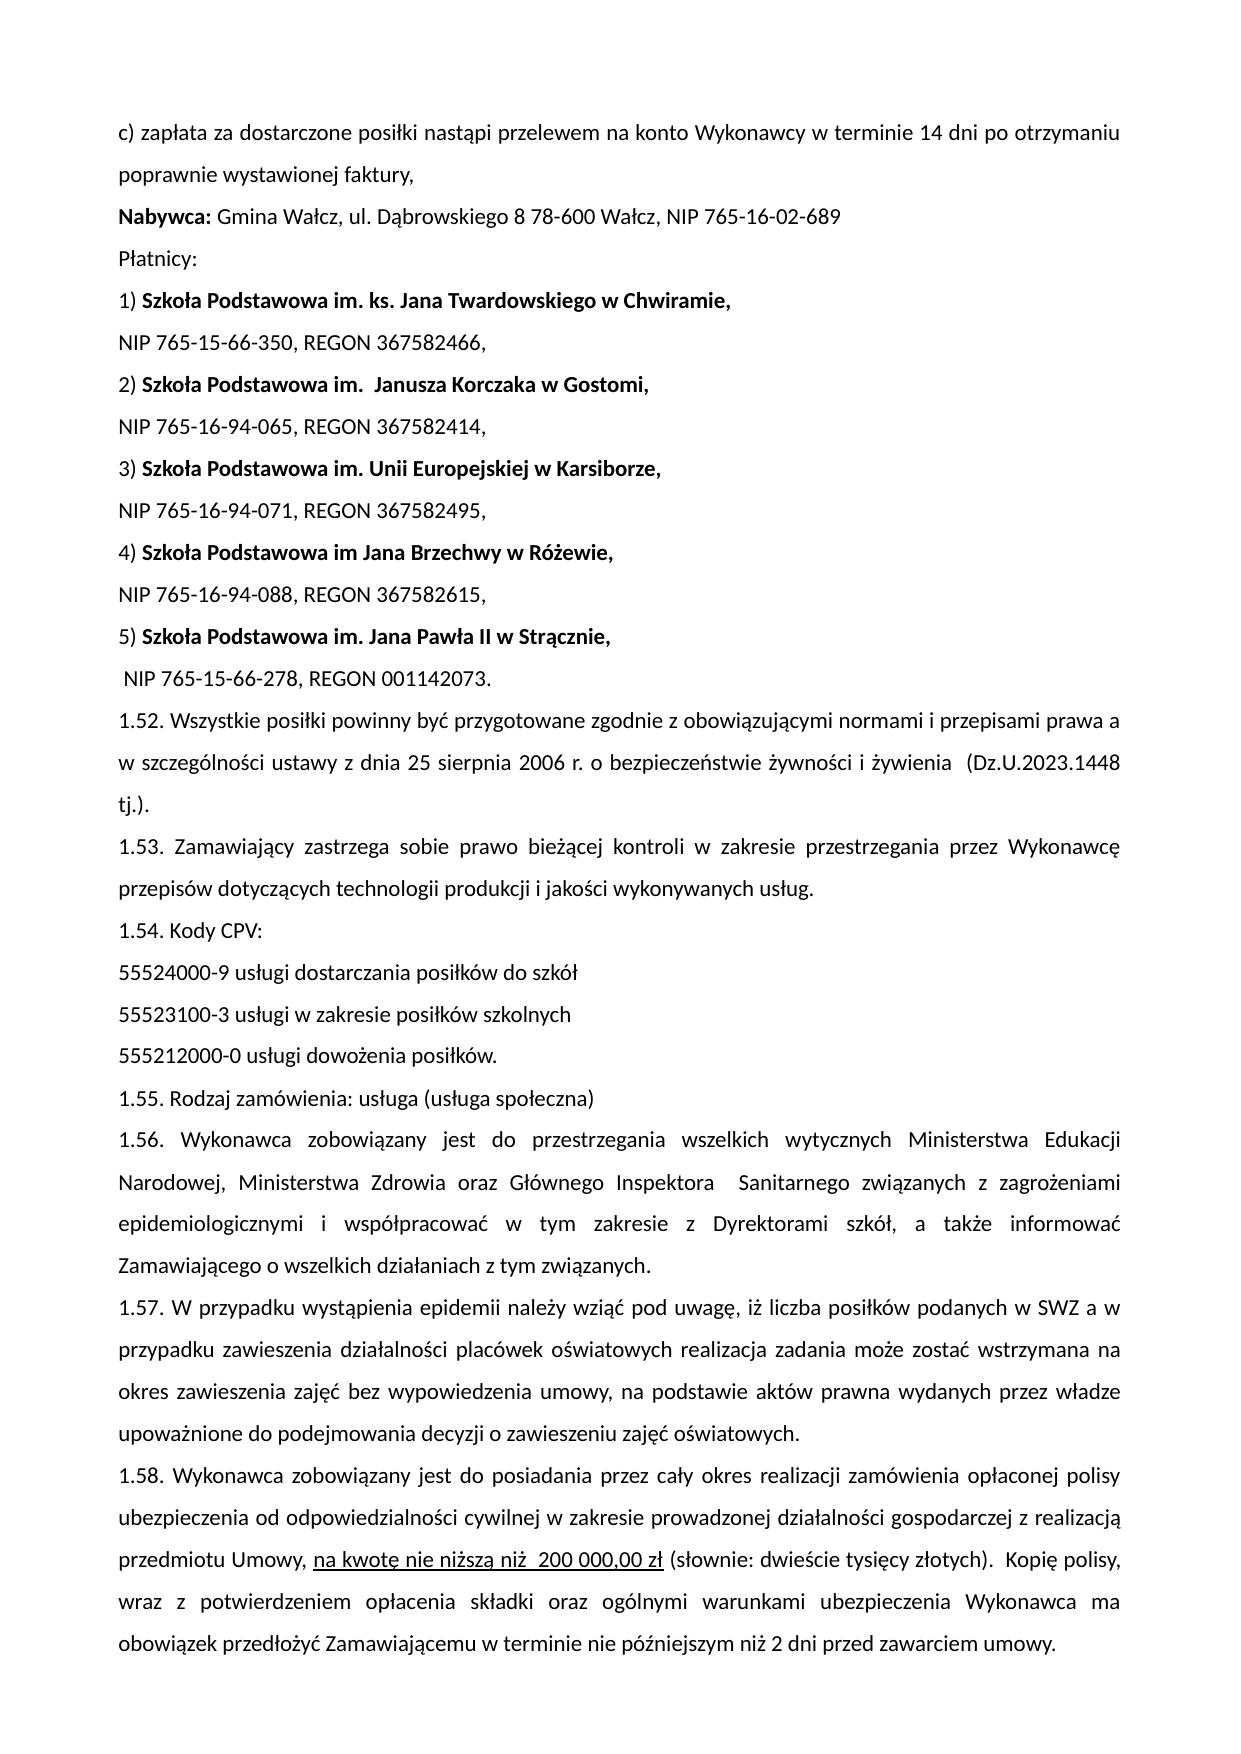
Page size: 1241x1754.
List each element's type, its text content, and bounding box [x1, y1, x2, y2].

text c) zapłata za dostarczone posiłki nastąpi przelewem na konto Wykonawcy w terminie 14 dni po otrzymaniu poprawnie wystawionej faktury, [118, 118, 1122, 188]
text 1.56. Wykonawca zobowiązany jest do przestrzegania wszelkich wytycznych Ministerstwa Edukacji Narodowej, Ministerstwa Zdrowia oraz Głównego Inspektora Sanitarnego związanych z zagrożeniami epidemiologicznymi i współpracować w tym zakresie z Dyrektorami szkół, a także informować Zamawiającego o wszelkich działaniach z tym związanych. [118, 1126, 1122, 1279]
text 55524000-9 usługi dostarczania posiłków do szkół [118, 958, 1122, 986]
text 2) Szkoła Podstawowa im. Janusza Korczaka w Gostomi, [118, 370, 1122, 398]
text 4) Szkoła Podstawowa im Jana Brzechwy w Różewie, [118, 538, 1122, 566]
text 3) Szkoła Podstawowa im. Unii Europejskiej w Karsiborze, [118, 454, 1122, 482]
text NIP 765-16-94-065, REGON 367582414, [118, 412, 1122, 440]
text 55523100-3 usługi w zakresie posiłków szkolnych [118, 1000, 1122, 1028]
text 555212000-0 usługi dowożenia posiłków. [118, 1042, 1122, 1070]
text 1.57. W przypadku wystąpienia epidemii należy wziąć pod uwagę, iż liczba posiłków podanych w SWZ a w przypadku zawieszenia działalności placówek oświatowych realizacja zadania może zostać wstrzymana na okres zawieszenia zajęć bez wypowiedzenia umowy, na podstawie aktów prawna wydanych przez władze upoważnione do podejmowania decyzji o zawieszeniu zajęć oświatowych. [118, 1293, 1122, 1447]
text 1.52. Wszystkie posiłki powinny być przygotowane zgodnie z obowiązującymi normami i przepisami prawa a w szczególności ustawy z dnia 25 sierpnia 2006 r. o bezpieczeństwie żywności i żywienia (Dz.U.2023.1448 tj.). [118, 706, 1122, 818]
text NIP 765-16-94-088, REGON 367582615, [118, 580, 1122, 608]
text Nabywca: Gmina Wałcz, ul. Dąbrowskiego 8 78-600 Wałcz, NIP 765-16-02-689 [118, 202, 1122, 230]
text NIP 765-15-66-350, REGON 367582466, [118, 328, 1122, 356]
text NIP 765-15-66-278, REGON 001142073. [118, 664, 1122, 692]
text 1.54. Kody CPV: [118, 916, 1122, 944]
text 1.55. Rodzaj zamówienia: usługa (usługa społeczna) [118, 1084, 1122, 1112]
text 1) Szkoła Podstawowa im. ks. Jana Twardowskiego w Chwiramie, [118, 286, 1122, 314]
text 1.53. Zamawiający zastrzega sobie prawo bieżącej kontroli w zakresie przestrzegania przez Wykonawcę przepisów dotyczących technologii produkcji i jakości wykonywanych usług. [118, 832, 1122, 902]
text 5) Szkoła Podstawowa im. Jana Pawła II w Strącznie, [118, 622, 1122, 650]
text 1.58. Wykonawca zobowiązany jest do posiadania przez cały okres realizacji zamówienia opłaconej polisy ubezpieczenia od odpowiedzialności cywilnej w zakresie prowadzonej działalności gospodarczej z realizacją przedmiotu Umowy, na kwotę nie niższą niż 200 000,00 zł (słownie: dwieście tysięcy złotych). Kopię polisy, wraz z potwierdzeniem opłacenia składki oraz ogólnymi warunkami ubezpieczenia Wykonawca ma obowiązek przedłożyć Zamawiającemu w terminie nie późniejszym niż 2 dni przed zawarciem umowy. [118, 1461, 1122, 1657]
text Płatnicy: [118, 244, 1122, 272]
text NIP 765-16-94-071, REGON 367582495, [118, 496, 1122, 524]
